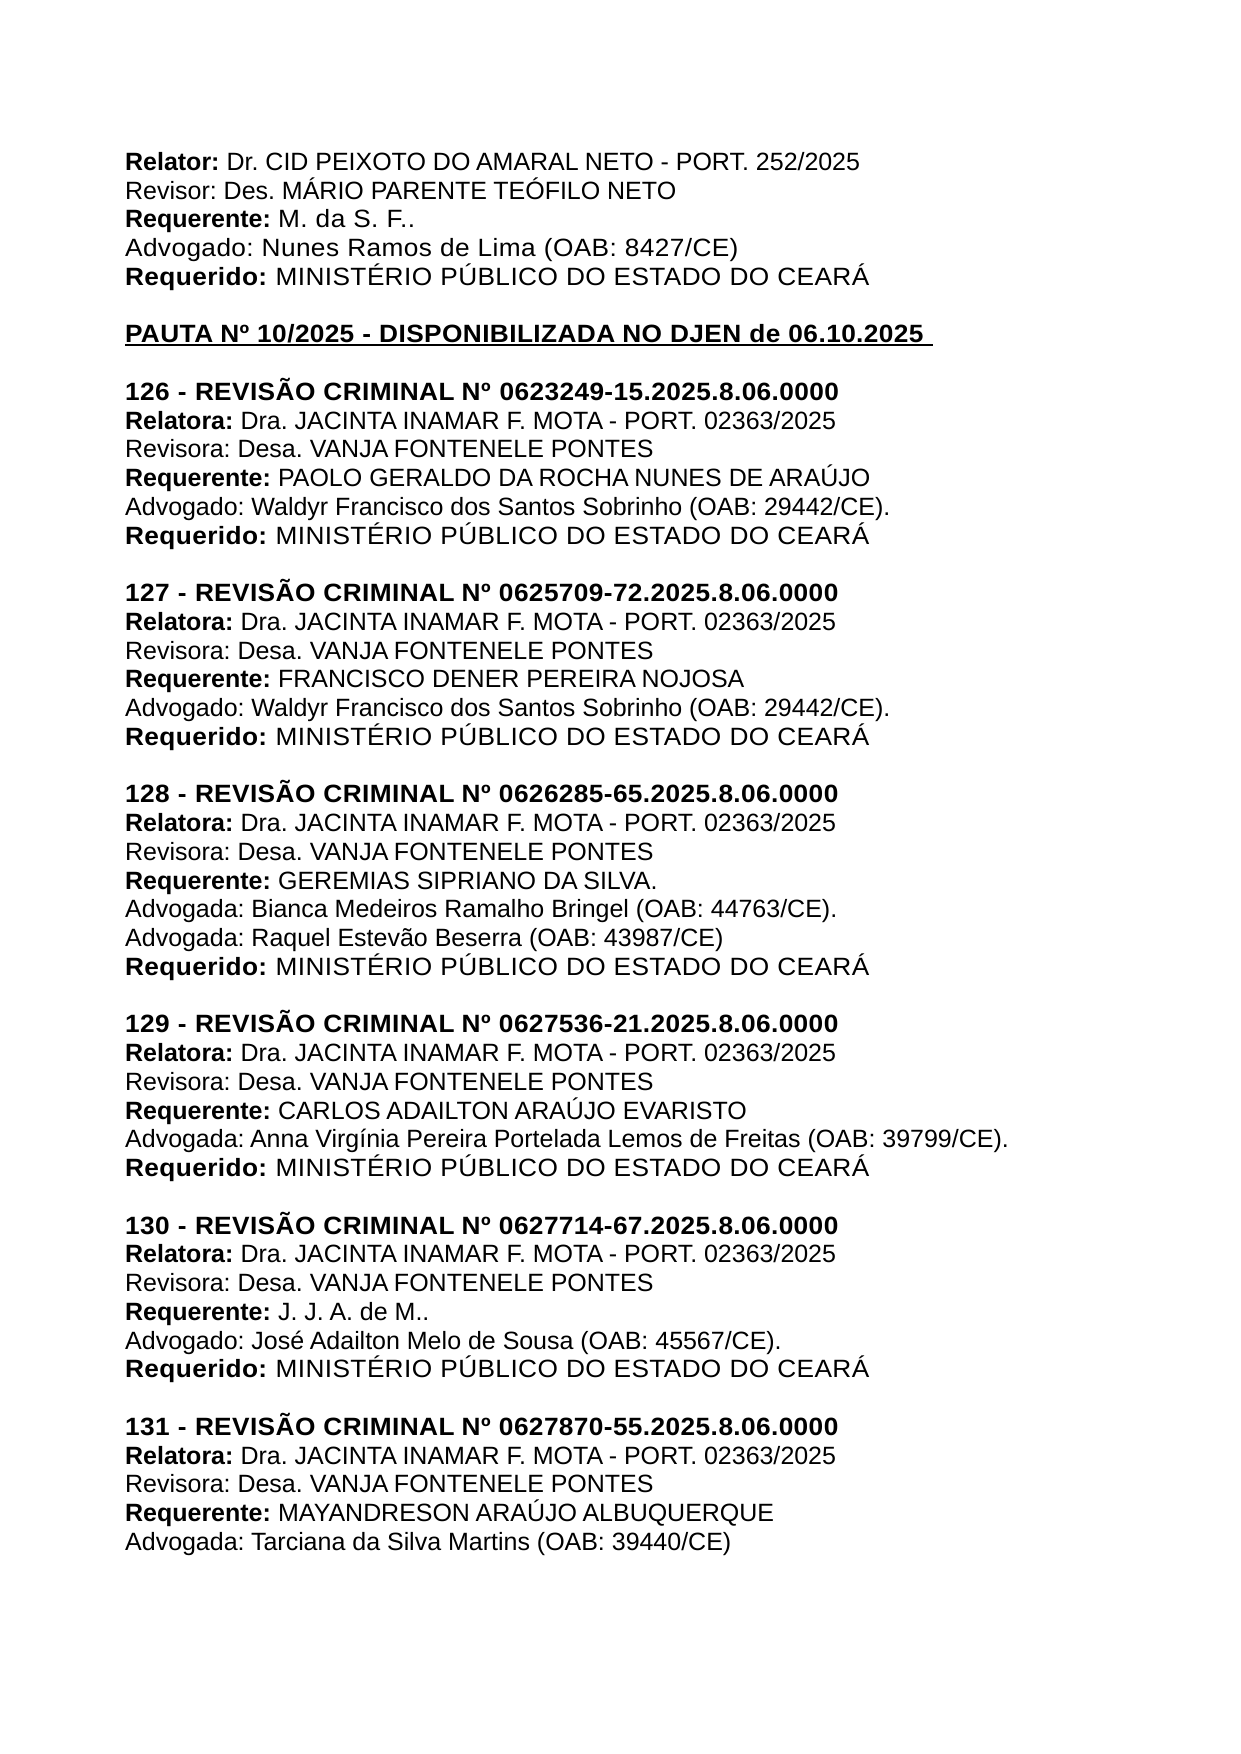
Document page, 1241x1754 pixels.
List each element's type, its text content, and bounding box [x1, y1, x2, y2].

text Requerente: GEREMIAS SIPRIANO DA SILVA. [125, 866, 1158, 894]
text Advogada: Bianca Medeiros Ramalho Bringel (OAB: 44763/CE). [125, 894, 1158, 923]
text Advogado: Waldyr Francisco dos Santos Sobrinho (OAB: 29442/CE). [125, 693, 1158, 722]
text Advogada: Raquel Estevão Beserra (OAB: 43987/CE) [125, 923, 1158, 952]
text Requerente: J. J. A. de M.. [125, 1297, 1158, 1326]
text Revisora: Desa. VANJA FONTENELE PONTES [125, 1067, 1158, 1096]
text Relatora: Dra. JACINTA INAMAR F. MOTA - PORT. 02363/2025 [125, 607, 1158, 636]
text PAUTA Nº 10/2025 - DISPONIBILIZADA NO DJEN de 06.10.2025 [125, 319, 1158, 348]
text Requerido: MINISTÉRIO PÚBLICO DO ESTADO DO CEARÁ [125, 1153, 1158, 1182]
text 126 - REVISÃO CRIMINAL Nº 0623249-15.2025.8.06.0000 [125, 377, 1158, 406]
text Advogado: Nunes Ramos de Lima (OAB: 8427/CE) [125, 233, 1158, 262]
text Requerente: PAOLO GERALDO DA ROCHA NUNES DE ARAÚJO [125, 463, 1158, 492]
text Requerente: MAYANDRESON ARAÚJO ALBUQUERQUE [125, 1498, 1158, 1527]
text Relatora: Dra. JACINTA INAMAR F. MOTA - PORT. 02363/2025 [125, 406, 1158, 434]
text Requerido: MINISTÉRIO PÚBLICO DO ESTADO DO CEARÁ [125, 1354, 1158, 1383]
text Requerido: MINISTÉRIO PÚBLICO DO ESTADO DO CEARÁ [125, 952, 1158, 981]
text Relatora: Dra. JACINTA INAMAR F. MOTA - PORT. 02363/2025 [125, 1441, 1158, 1469]
text Requerente: CARLOS ADAILTON ARAÚJO EVARISTO [125, 1096, 1158, 1124]
text Advogada: Tarciana da Silva Martins (OAB: 39440/CE) [125, 1527, 1158, 1556]
text Requerido: MINISTÉRIO PÚBLICO DO ESTADO DO CEARÁ [125, 262, 1158, 291]
text Revisora: Desa. VANJA FONTENELE PONTES [125, 434, 1158, 463]
text Requerido: MINISTÉRIO PÚBLICO DO ESTADO DO CEARÁ [125, 722, 1158, 751]
text Revisora: Desa. VANJA FONTENELE PONTES [125, 1469, 1158, 1498]
text Advogado: José Adailton Melo de Sousa (OAB: 45567/CE). [125, 1326, 1158, 1354]
text Advogada: Anna Virgínia Pereira Portelada Lemos de Freitas (OAB: 39799/CE). [125, 1124, 1158, 1153]
text Relatora: Dra. JACINTA INAMAR F. MOTA - PORT. 02363/2025 [125, 1038, 1158, 1067]
text Revisora: Desa. VANJA FONTENELE PONTES [125, 636, 1158, 664]
text 129 - REVISÃO CRIMINAL Nº 0627536-21.2025.8.06.0000 [125, 1009, 1158, 1038]
text 128 - REVISÃO CRIMINAL Nº 0626285-65.2025.8.06.0000 [125, 779, 1158, 808]
text Revisor: Des. MÁRIO PARENTE TEÓFILO NETO [125, 176, 1158, 204]
text Requerente: FRANCISCO DENER PEREIRA NOJOSA [125, 664, 1158, 693]
text Relator: Dr. CID PEIXOTO DO AMARAL NETO - PORT. 252/2025 [125, 147, 1158, 176]
text 127 - REVISÃO CRIMINAL Nº 0625709-72.2025.8.06.0000 [125, 578, 1158, 607]
text 130 - REVISÃO CRIMINAL Nº 0627714-67.2025.8.06.0000 [125, 1211, 1158, 1239]
text Advogado: Waldyr Francisco dos Santos Sobrinho (OAB: 29442/CE). [125, 492, 1158, 521]
text Requerido: MINISTÉRIO PÚBLICO DO ESTADO DO CEARÁ [125, 521, 1158, 549]
text Revisora: Desa. VANJA FONTENELE PONTES [125, 837, 1158, 866]
text Revisora: Desa. VANJA FONTENELE PONTES [125, 1268, 1158, 1297]
text Relatora: Dra. JACINTA INAMAR F. MOTA - PORT. 02363/2025 [125, 1239, 1158, 1268]
text Relatora: Dra. JACINTA INAMAR F. MOTA - PORT. 02363/2025 [125, 808, 1158, 837]
text Requerente: M. da S. F.. [125, 204, 1158, 233]
text 131 - REVISÃO CRIMINAL Nº 0627870-55.2025.8.06.0000 [125, 1412, 1158, 1441]
